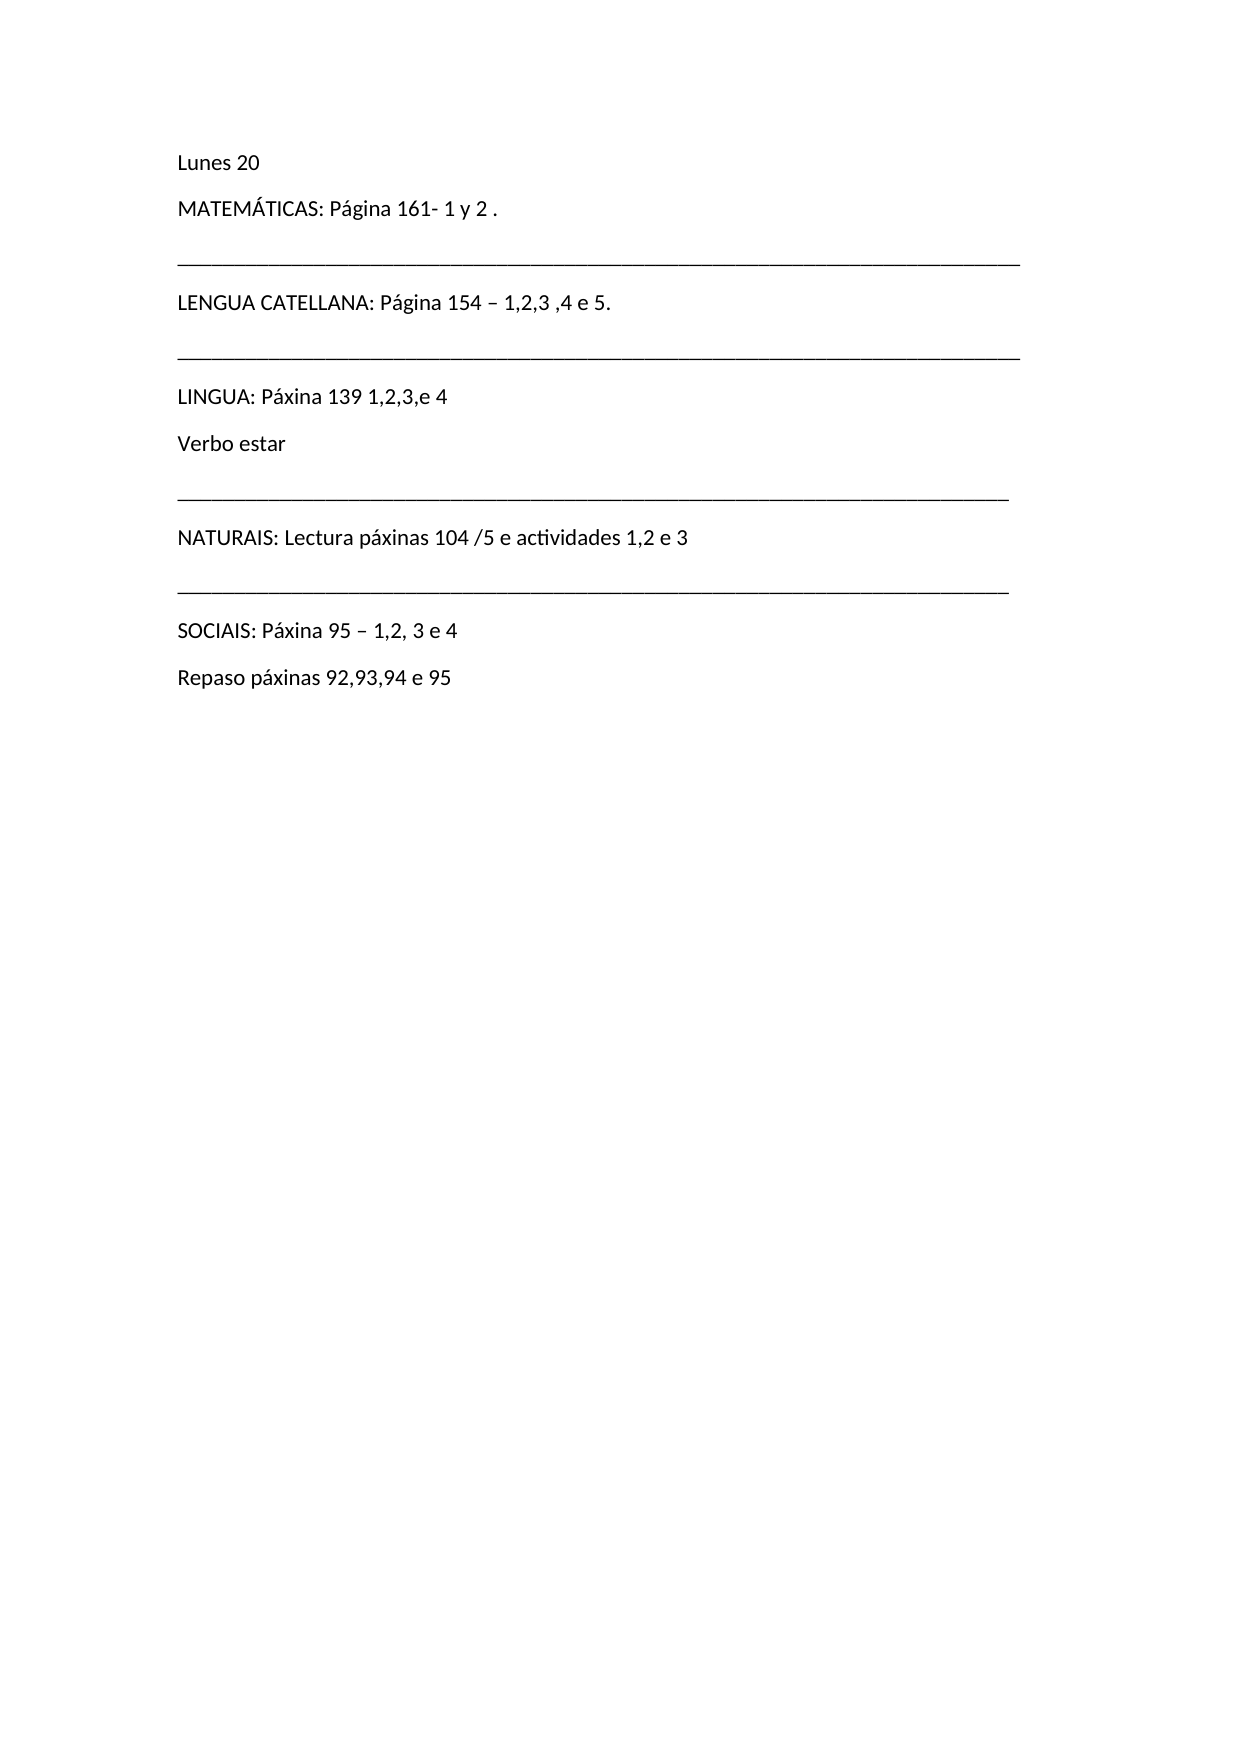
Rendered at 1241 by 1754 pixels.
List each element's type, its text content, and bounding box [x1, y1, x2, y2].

text LENGUA CATELLANA: Página 154 – 1,2,3 ,4 e 5. [177, 288, 1063, 316]
text LINGUA: Páxina 139 1,2,3,e 4 [177, 382, 1063, 410]
text _________________________________________________________________________ [177, 569, 1063, 597]
text Lunes 20 [177, 148, 1063, 176]
text SOCIAIS: Páxina 95 – 1,2, 3 e 4 [177, 616, 1063, 644]
text Verbo estar [177, 429, 1063, 457]
text _________________________________________________________________________ [177, 476, 1063, 504]
text __________________________________________________________________________ [177, 335, 1063, 363]
text Repaso páxinas 92,93,94 e 95 [177, 663, 1063, 691]
text MATEMÁTICAS: Página 161- 1 y 2 . [177, 194, 1063, 222]
text NATURAIS: Lectura páxinas 104 /5 e actividades 1,2 e 3 [177, 523, 1063, 551]
text __________________________________________________________________________ [177, 241, 1063, 269]
